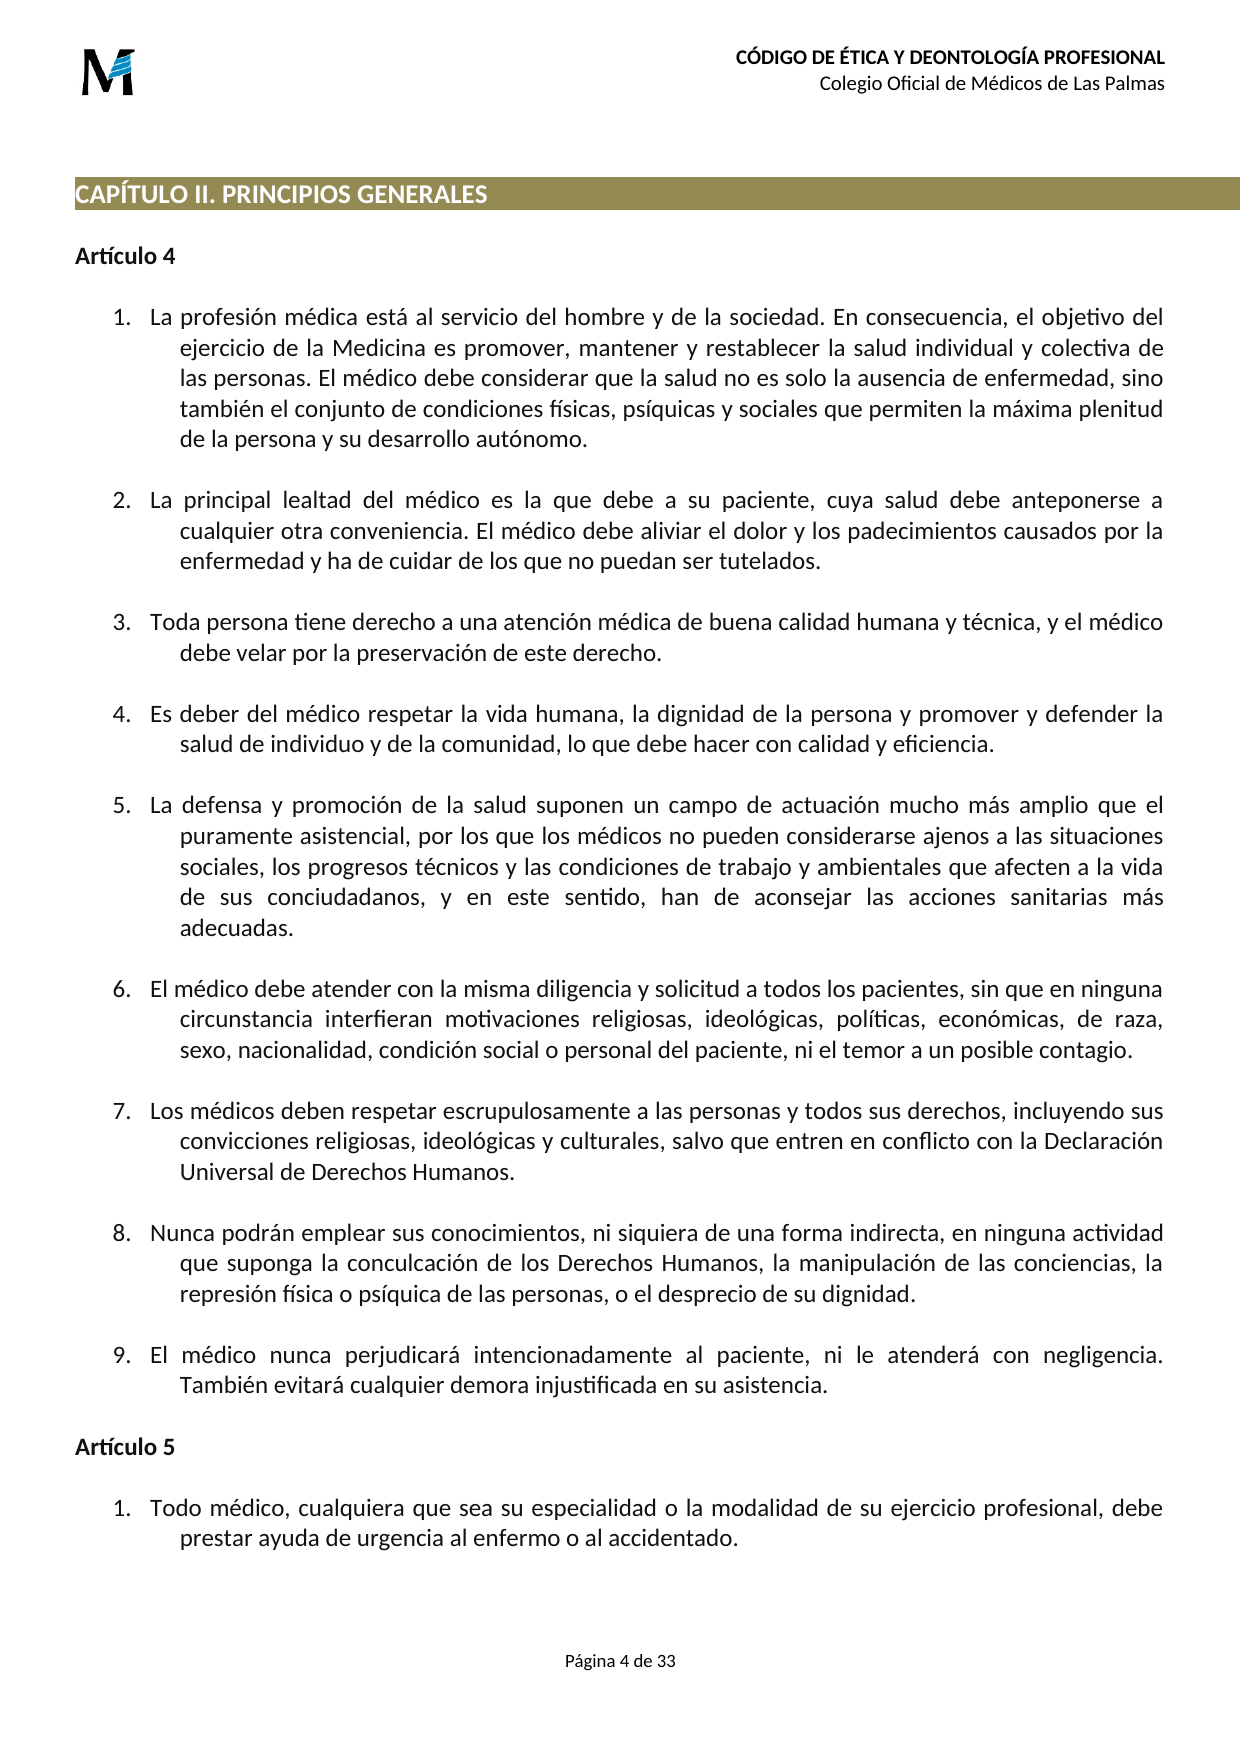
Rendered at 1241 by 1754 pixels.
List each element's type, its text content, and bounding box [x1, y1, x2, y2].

list La principal lealtad del médico es la que debe a su paciente, cuya salud debe anteponerse a cualquier otra conveniencia. El médico debe aliviar el dolor y los padecimientos causados por la enfermedad y ha de cuidar de los que no puedan ser tutelados. [112, 484, 1165, 576]
list Los médicos deben respetar escrupulosamente a las personas y todos sus derechos, incluyendo sus convicciones religiosas, ideológicas y culturales, salvo que entren en conflicto con la Declaración Universal de Derechos Humanos. [112, 1095, 1165, 1186]
text CAPÍTULO II. PRINCIPIOS GENERALES [75, 177, 1240, 210]
list La profesión médica está al servicio del hombre y de la sociedad. En consecuencia, el objetivo del ejercicio de la Medicina es promover, mantener y restablecer la salud individual y colectiva de las personas. El médico debe considerar que la salud no es solo la ausencia de enfermedad, sino también el conjunto de condiciones físicas, psíquicas y sociales que permiten la máxima plenitud de la persona y su desarrollo autónomo. [112, 301, 1165, 454]
list El médico nunca perjudicará intencionadamente al paciente, ni le atenderá con negligencia. También evitará cualquier demora injustificada en su asistencia. [112, 1339, 1165, 1400]
list Toda persona tiene derecho a una atención médica de buena calidad humana y técnica, y el médico debe velar por la preservación de este derecho. [112, 607, 1165, 668]
list Todo médico, cualquiera que sea su especialidad o la modalidad de su ejercicio profesional, debe prestar ayuda de urgencia al enfermo o al accidentado. [112, 1492, 1165, 1553]
text Artículo 4 [75, 240, 1165, 271]
list El médico debe atender con la misma diligencia y solicitud a todos los pacientes, sin que en ninguna circunstancia interfieran motivaciones religiosas, ideológicas, políticas, económicas, de raza, sexo, nacionalidad, condición social o personal del paciente, ni el temor a un posible contagio. [112, 973, 1165, 1064]
text Artículo 5 [75, 1431, 1165, 1461]
list Es deber del médico respetar la vida humana, la dignidad de la persona y promover y defender la salud de individuo y de la comunidad, lo que debe hacer con calidad y eficiencia. [112, 698, 1165, 759]
list Nunca podrán emplear sus conocimientos, ni siquiera de una forma indirecta, en ninguna actividad que suponga la conculcación de los Derechos Humanos, la manipulación de las conciencias, la represión física o psíquica de las personas, o el desprecio de su dignidad. [112, 1217, 1165, 1308]
list La defensa y promoción de la salud suponen un campo de actuación mucho más amplio que el puramente asistencial, por los que los médicos no pueden considerarse ajenos a las situaciones sociales, los progresos técnicos y las condiciones de trabajo y ambientales que afecten a la vida de sus conciudadanos, y en este sentido, han de aconsejar las acciones sanitarias más adecuadas. [112, 790, 1165, 942]
